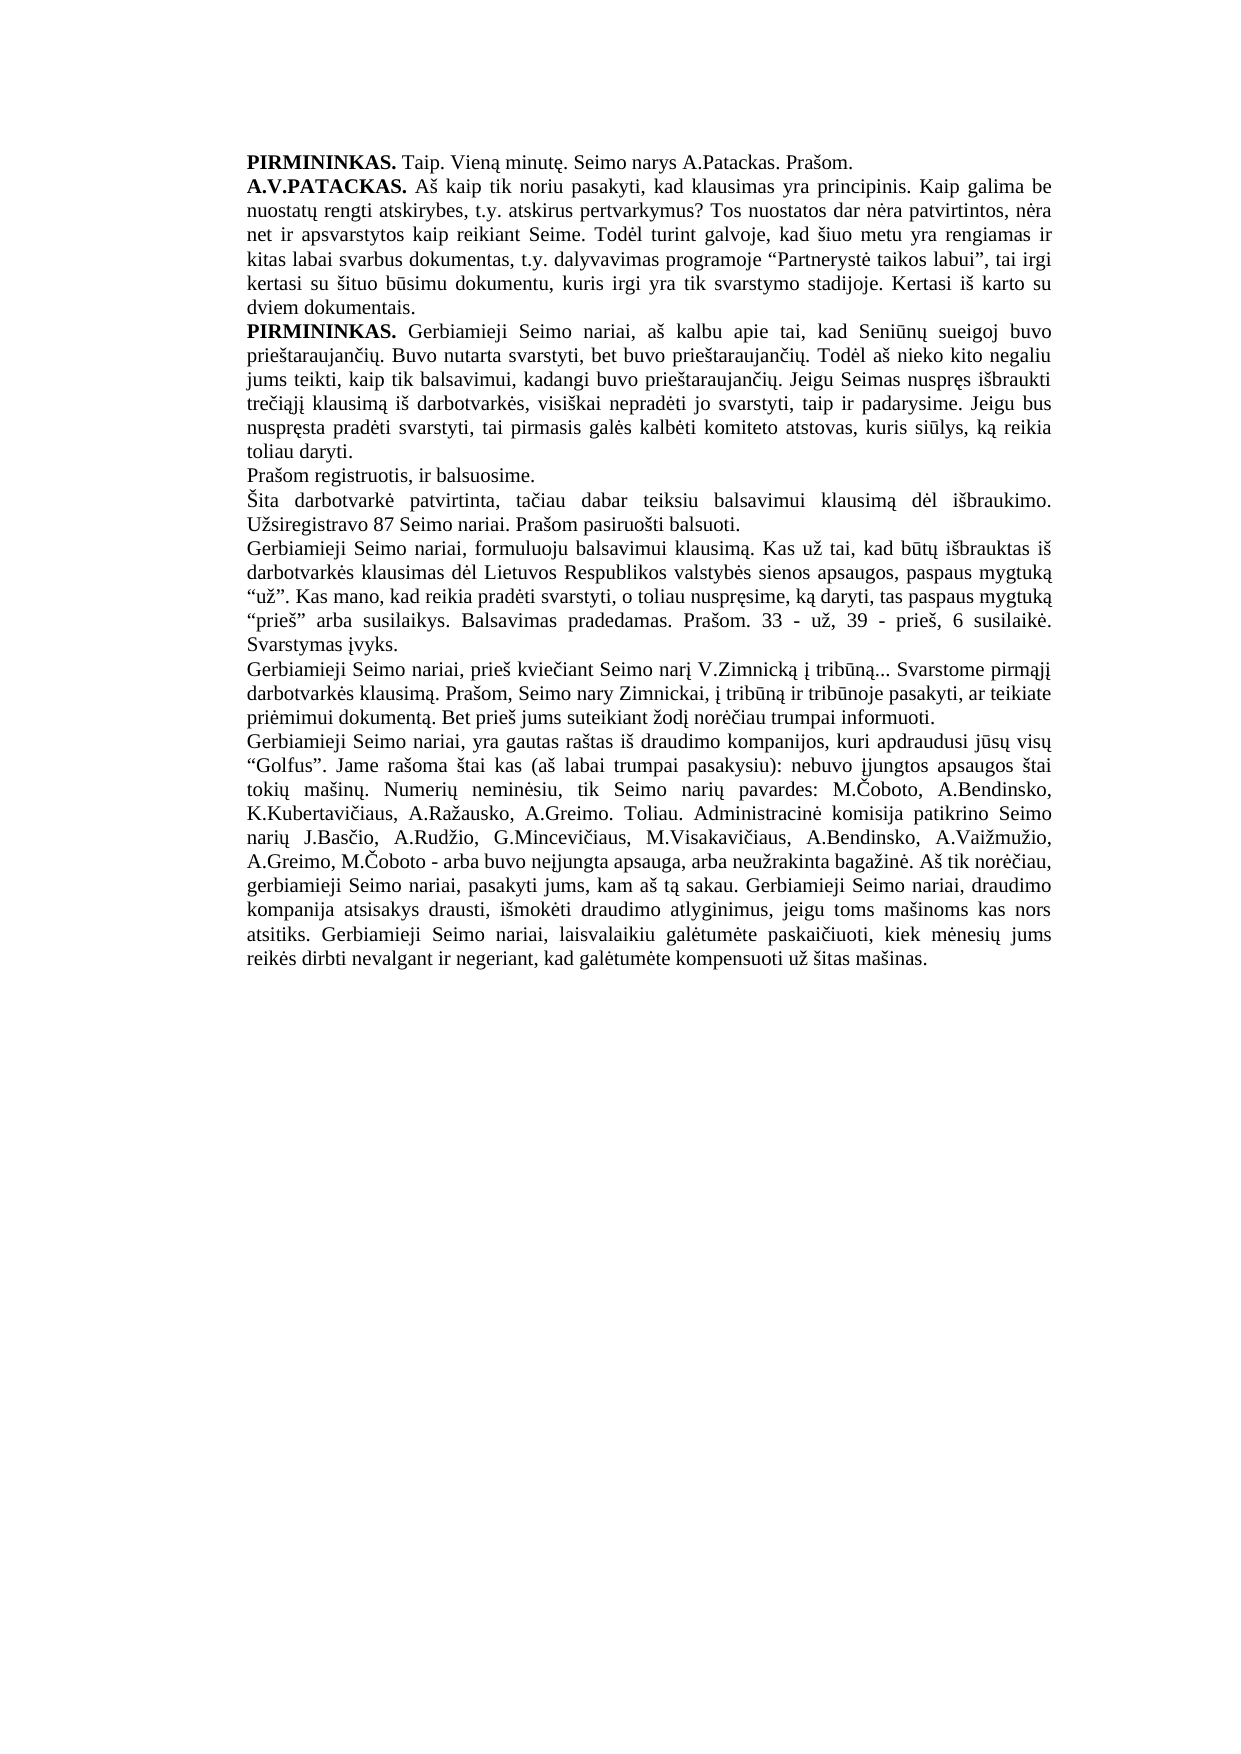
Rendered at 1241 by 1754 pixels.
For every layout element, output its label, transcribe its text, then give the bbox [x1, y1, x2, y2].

text Šita darbotvarkė patvirtinta, tačiau dabar teiksiu balsavimui klausimą dėl išbraukimo. Užsiregistravo 87 Seimo nariai. Prašom pasiruošti balsuoti. [247, 488, 1053, 536]
text A.V.PATACKAS. Aš kaip tik noriu pasakyti, kad klausimas yra principinis. Kaip galima be nuostatų rengti atskirybes, t.y. atskirus pertvarkymus? Tos nuostatos dar nėra patvirtintos, nėra net ir apsvarstytos kaip reikiant Seime. Todėl turint galvoje, kad šiuo metu yra rengiamas ir kitas labai svarbus dokumentas, t.y. dalyvavimas programoje “Partnerystė taikos labui”, tai irgi kertasi su šituo būsimu dokumentu, kuris irgi yra tik svarstymo stadijoje. Kertasi iš karto su dviem dokumentais. [247, 174, 1053, 319]
text PIRMININKAS. Gerbiamieji Seimo nariai, aš kalbu apie tai, kad Seniūnų sueigoj buvo prieštaraujančių. Buvo nutarta svarstyti, bet buvo prieštaraujančių. Todėl aš nieko kito negaliu jums teikti, kaip tik balsavimui, kadangi buvo prieštaraujančių. Jeigu Seimas nuspręs išbraukti trečiąjį klausimą iš darbotvarkės, visiškai nepradėti jo svarstyti, taip ir padarysime. Jeigu bus nuspręsta pradėti svarstyti, tai pirmasis galės kalbėti komiteto atstovas, kuris siūlys, ką reikia toliau daryti. [247, 319, 1053, 463]
text Gerbiamieji Seimo nariai, formuluoju balsavimui klausimą. Kas už tai, kad būtų išbrauktas iš darbotvarkės klausimas dėl Lietuvos Respublikos valstybės sienos apsaugos, paspaus mygtuką “už”. Kas mano, kad reikia pradėti svarstyti, o toliau nuspręsime, ką daryti, tas paspaus mygtuką “prieš” arba susilaikys. Balsavimas pradedamas. Prašom. 33 - už, 39 - prieš, 6 susilaikė. Svarstymas įvyks. [247, 536, 1053, 656]
text PIRMININKAS. Taip. Vieną minutę. Seimo narys A.Patackas. Prašom. [247, 150, 1053, 174]
text Prašom registruotis, ir balsuosime. [247, 463, 1053, 487]
text Gerbiamieji Seimo nariai, yra gautas raštas iš draudimo kompanijos, kuri apdraudusi jūsų visų “Golfus”. Jame rašoma štai kas (aš labai trumpai pasakysiu): nebuvo įjungtos apsaugos štai tokių mašinų. Numerių neminėsiu, tik Seimo narių pavardes: M.Čoboto, A.Bendinsko, K.Kubertavičiaus, A.Ražausko, A.Greimo. Toliau. Administracinė komisija patikrino Seimo narių J.Basčio, A.Rudžio, G.Mincevičiaus, M.Visakavičiaus, A.Bendinsko, A.Vaižmužio, A.Greimo, M.Čoboto - arba buvo neįjungta apsauga, arba neužrakinta bagažinė. Aš tik norėčiau, gerbiamieji Seimo nariai, pasakyti jums, kam aš tą sakau. Gerbiamieji Seimo nariai, draudimo kompanija atsisakys drausti, išmokėti draudimo atlyginimus, jeigu toms mašinoms kas nors atsitiks. Gerbiamieji Seimo nariai, laisvalaikiu galėtumėte paskaičiuoti, kiek mėnesių jums reikės dirbti nevalgant ir negeriant, kad galėtumėte kompensuoti už šitas mašinas. [247, 729, 1053, 969]
text Gerbiamieji Seimo nariai, prieš kviečiant Seimo narį V.Zimnicką į tribūną... Svarstome pirmąjį darbotvarkės klausimą. Prašom, Seimo nary Zimnickai, į tribūną ir tribūnoje pasakyti, ar teikiate priėmimui dokumentą. Bet prieš jums suteikiant žodį norėčiau trumpai informuoti. [247, 657, 1053, 729]
